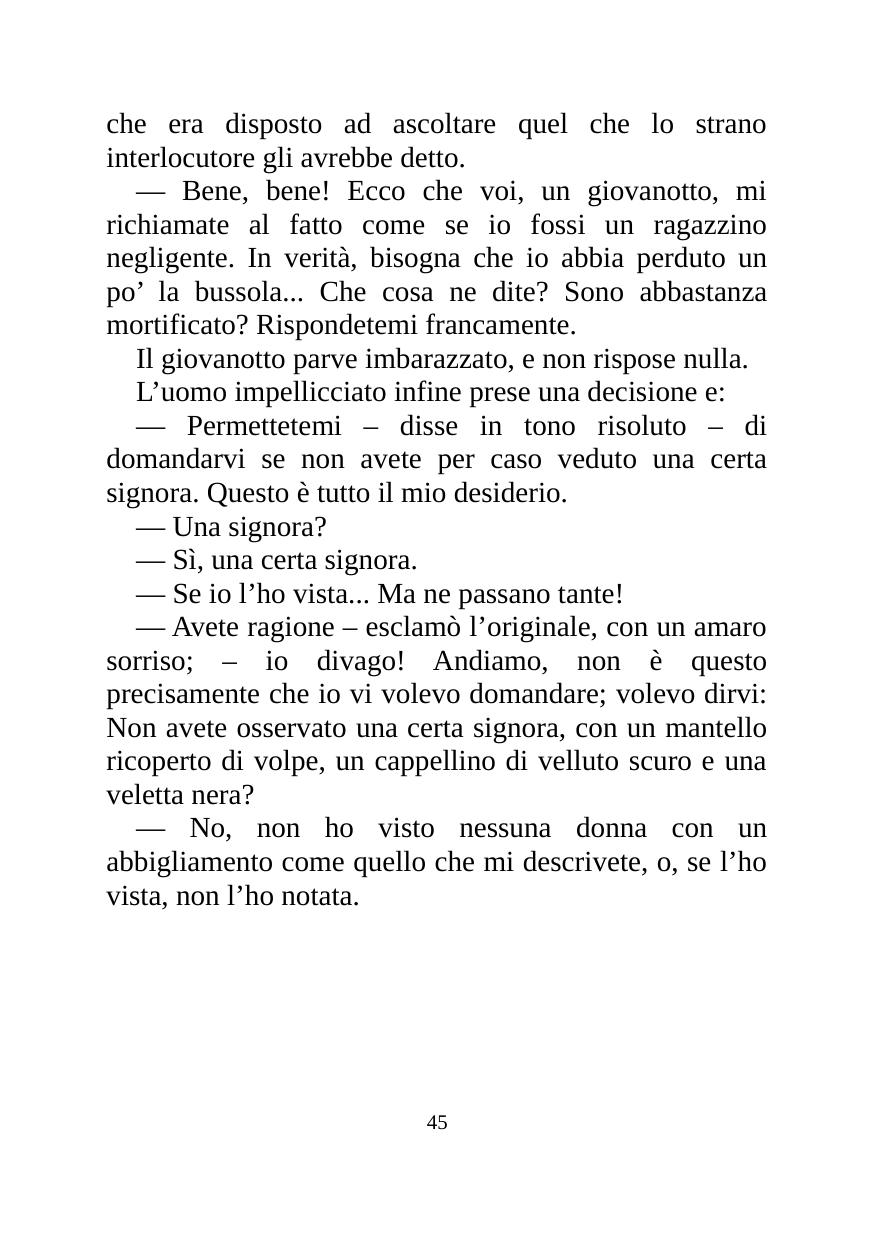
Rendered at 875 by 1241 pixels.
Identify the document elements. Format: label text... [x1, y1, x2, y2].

text — Una signora? [106, 509, 768, 542]
text — Se io l’ho vista... Ma ne passano tante! [106, 576, 768, 609]
text — Avete ragione – esclamò l’originale, con un amaro sorriso; – io divago! Andiamo, non è questo precisamente che io vi volevo domandare; volevo dirvi: Non avete osservato una certa signora, con un mantello ricoperto di volpe, un cappellino di velluto scuro e una veletta nera? [106, 609, 768, 811]
text — Bene, bene! Ecco che voi, un giovanotto, mi richiamate al fatto come se io fossi un ragazzino negligente. In verità, bisogna che io abbia perduto un po’ la bussola... Che cosa ne dite? Sono abbastanza mortificato? Rispondetemi francamente. [106, 173, 768, 341]
text che era disposto ad ascoltare quel che lo strano interlocutore gli avrebbe detto. [106, 106, 768, 173]
text Il giovanotto parve imbarazzato, e non rispose nulla. [106, 341, 768, 374]
text L’uomo impellicciato infine prese una decisione e: [106, 374, 768, 408]
text — Permettetemi – disse in tono risoluto – di domandarvi se non avete per caso veduto una certa signora. Questo è tutto il mio desiderio. [106, 408, 768, 509]
text — Sì, una certa signora. [106, 542, 768, 576]
text — No, non ho visto nessuna donna con un abbigliamento come quello che mi descrivete, o, se l’ho vista, non l’ho notata. [106, 811, 768, 911]
